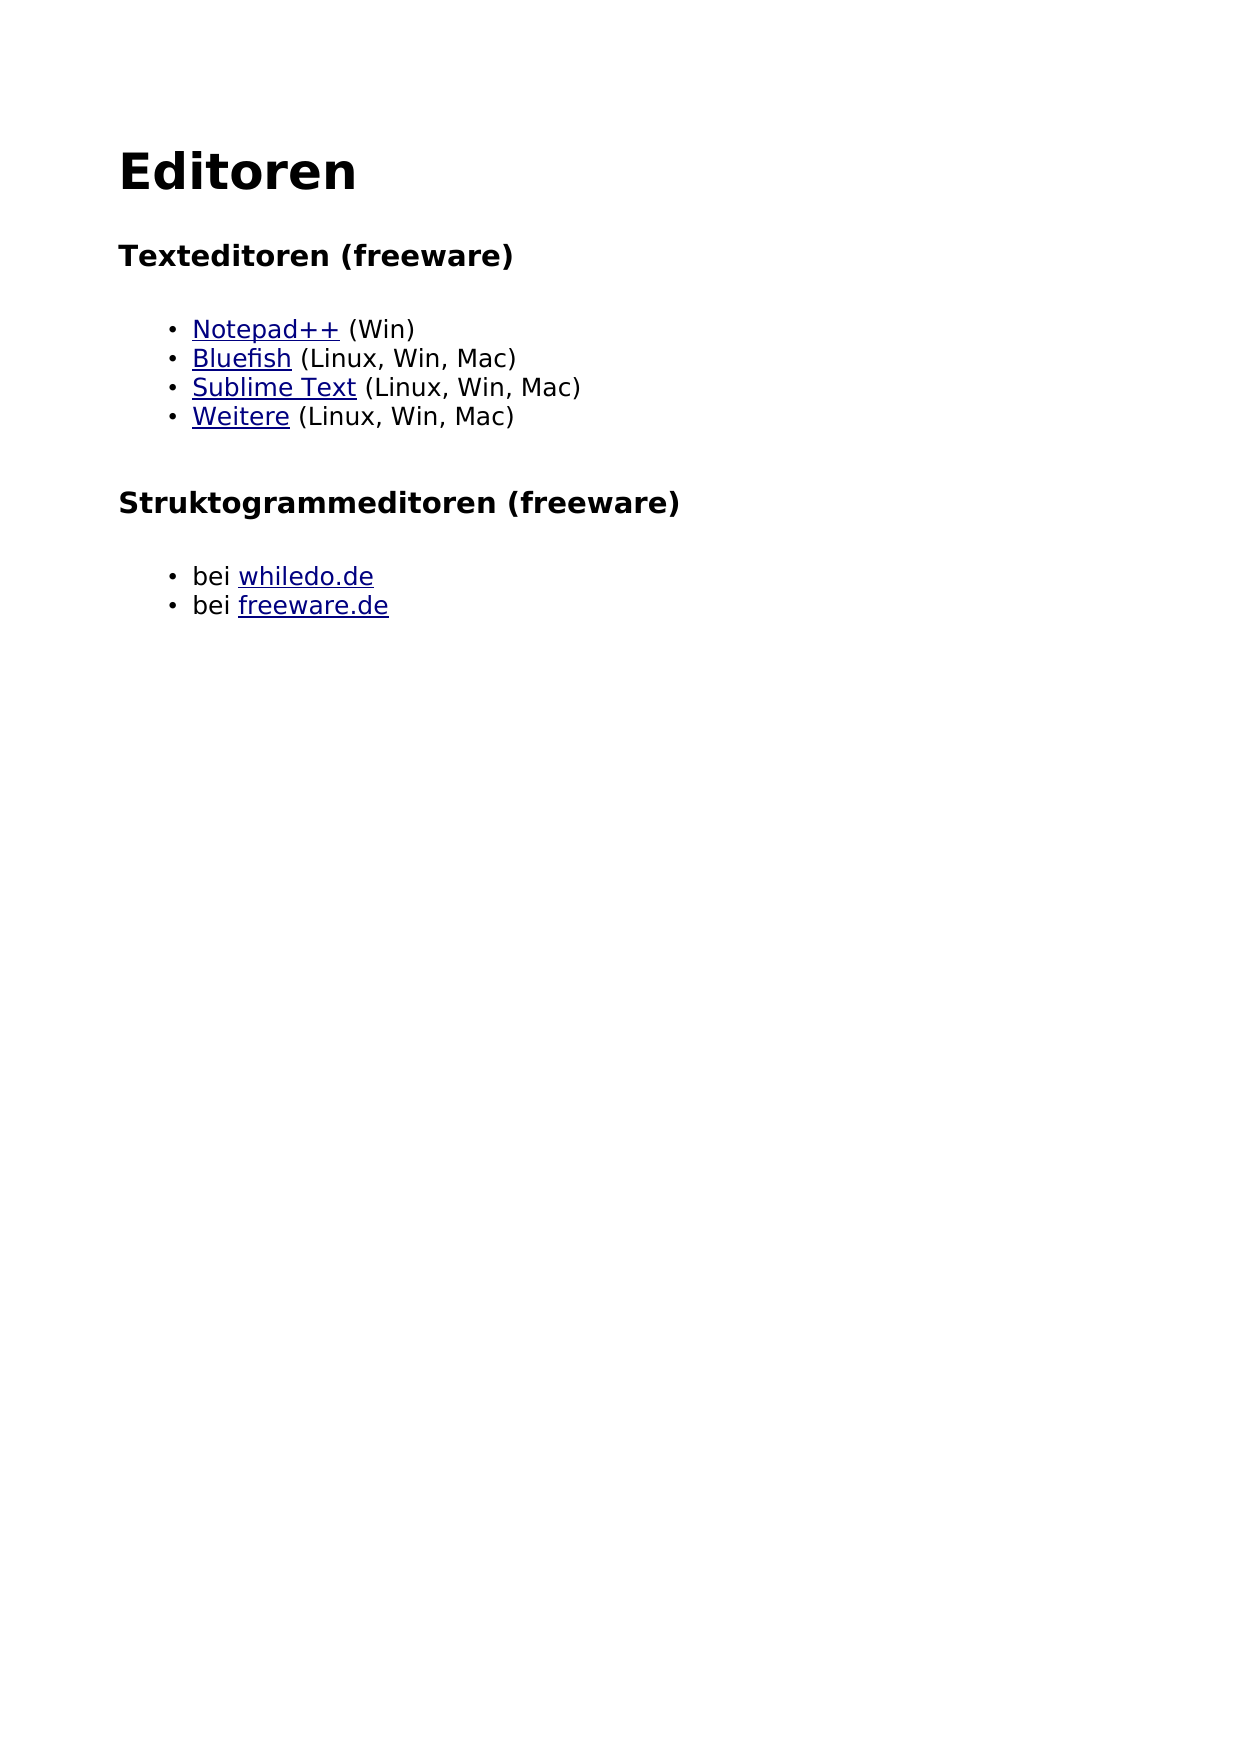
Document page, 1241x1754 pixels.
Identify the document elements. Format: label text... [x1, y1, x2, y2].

list Bluefish (Linux, Win, Mac) [177, 344, 1122, 373]
list Notepad++ (Win) [177, 315, 1122, 344]
subtitle Texteditoren (freeware) [118, 239, 1122, 273]
subtitle Struktogrammeditoren (freeware) [118, 486, 1122, 520]
list bei whiledo.de [177, 562, 1122, 591]
subtitle Editoren [118, 143, 1122, 201]
list bei freeware.de [177, 591, 1122, 620]
list Weitere (Linux, Win, Mac) [177, 402, 1122, 431]
list Sublime Text (Linux, Win, Mac) [177, 373, 1122, 402]
